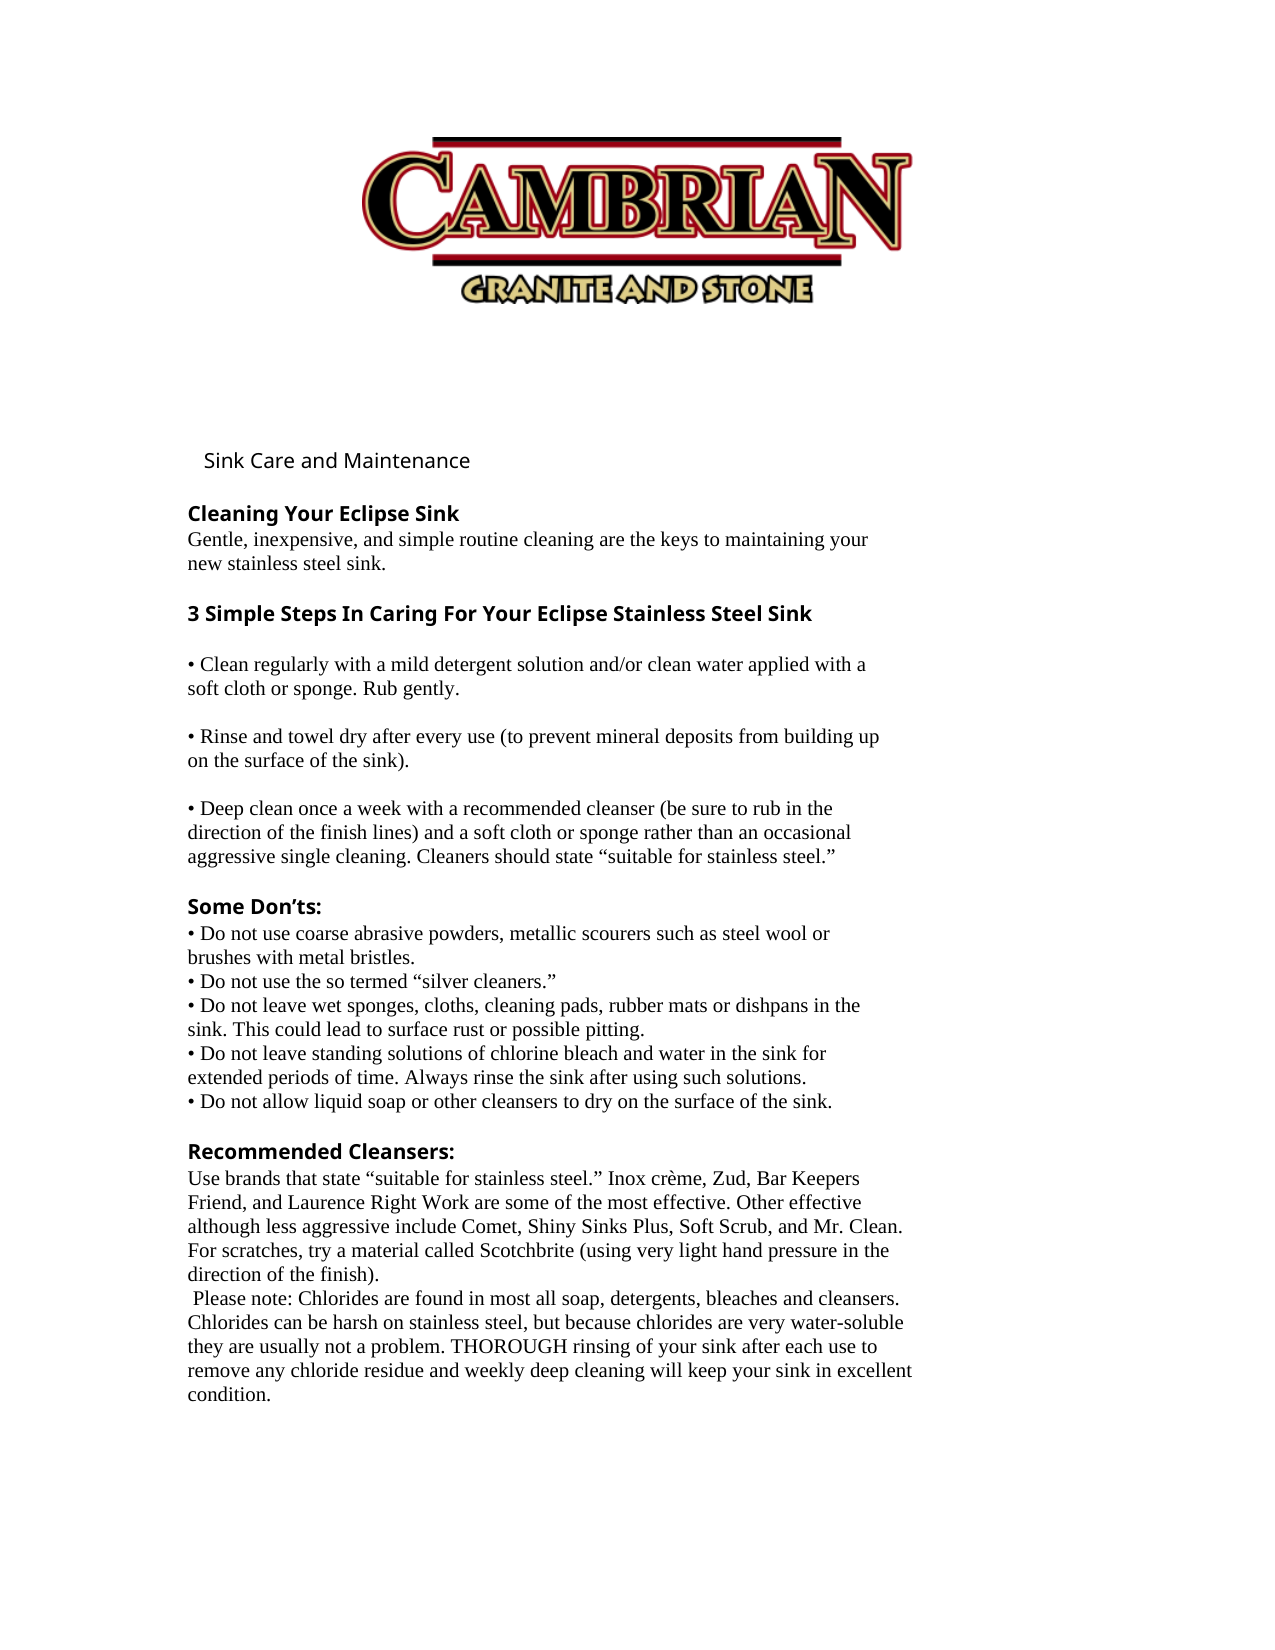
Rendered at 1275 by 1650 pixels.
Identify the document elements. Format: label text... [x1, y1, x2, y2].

text aggressive single cleaning. Cleaners should state “suitable for stainless steel.” [187, 844, 1087, 868]
text brushes with metal bristles. [187, 945, 1087, 969]
text Please note: Chlorides are found in most all soap, detergents, bleaches and cleansers. [187, 1286, 1087, 1310]
text condition. [187, 1382, 1087, 1406]
text • Clean regularly with a mild detergent solution and/or clean water applied with a [187, 652, 1087, 676]
text • Do not allow liquid soap or other cleansers to dry on the surface of the sink. [187, 1089, 1087, 1113]
text Chlorides can be harsh on stainless steel, but because chlorides are very water-soluble [187, 1310, 1087, 1334]
text extended periods of time. Always rinse the sink after using such solutions. [187, 1065, 1087, 1089]
text • Do not leave standing solutions of chlorine bleach and water in the sink for [187, 1041, 1087, 1065]
text Cleaning Your Eclipse Sink [187, 499, 1087, 527]
text • Rinse and towel dry after every use (to prevent mineral deposits from building up [187, 724, 1087, 748]
text • Deep clean once a week with a recommended cleanser (be sure to rub in the [187, 796, 1087, 820]
text although less aggressive include Comet, Shiny Sinks Plus, Soft Scrub, and Mr. Clean. [187, 1214, 1087, 1238]
text direction of the finish). [187, 1262, 1087, 1286]
text Use brands that state “suitable for stainless steel.” Inox crème, Zud, Bar Keepers [187, 1166, 1087, 1190]
text Some Don’ts: [187, 892, 1087, 921]
text 3 Simple Steps In Caring For Your Eclipse Stainless Steel Sink [187, 599, 1087, 628]
text new stainless steel sink. [187, 551, 1087, 575]
text soft cloth or sponge. Rub gently. [187, 676, 1087, 700]
text • Do not use the so termed “silver cleaners.” [187, 969, 1087, 993]
text Friend, and Laurence Right Work are some of the most effective. Other effective [187, 1190, 1087, 1214]
text they are usually not a problem. THOROUGH rinsing of your sink after each use to [187, 1334, 1087, 1358]
text For scratches, try a material called Scotchbrite (using very light hand pressure in the [187, 1238, 1087, 1262]
text • Do not use coarse abrasive powders, metallic scourers such as steel wool or [187, 921, 1087, 945]
text on the surface of the sink). [187, 748, 1087, 772]
text Recommended Cleansers: [187, 1137, 1087, 1166]
picture [362, 137, 913, 304]
text remove any chloride residue and weekly deep cleaning will keep your sink in excellent [187, 1358, 1087, 1382]
text • Do not leave wet sponges, cloths, cleaning pads, rubber mats or dishpans in the [187, 993, 1087, 1017]
text Gentle, inexpensive, and simple routine cleaning are the keys to maintaining your [187, 527, 1087, 551]
text sink. This could lead to surface rust or possible pitting. [187, 1017, 1087, 1041]
text Sink Care and Maintenance [187, 446, 1087, 474]
text direction of the finish lines) and a soft cloth or sponge rather than an occasional [187, 820, 1087, 844]
